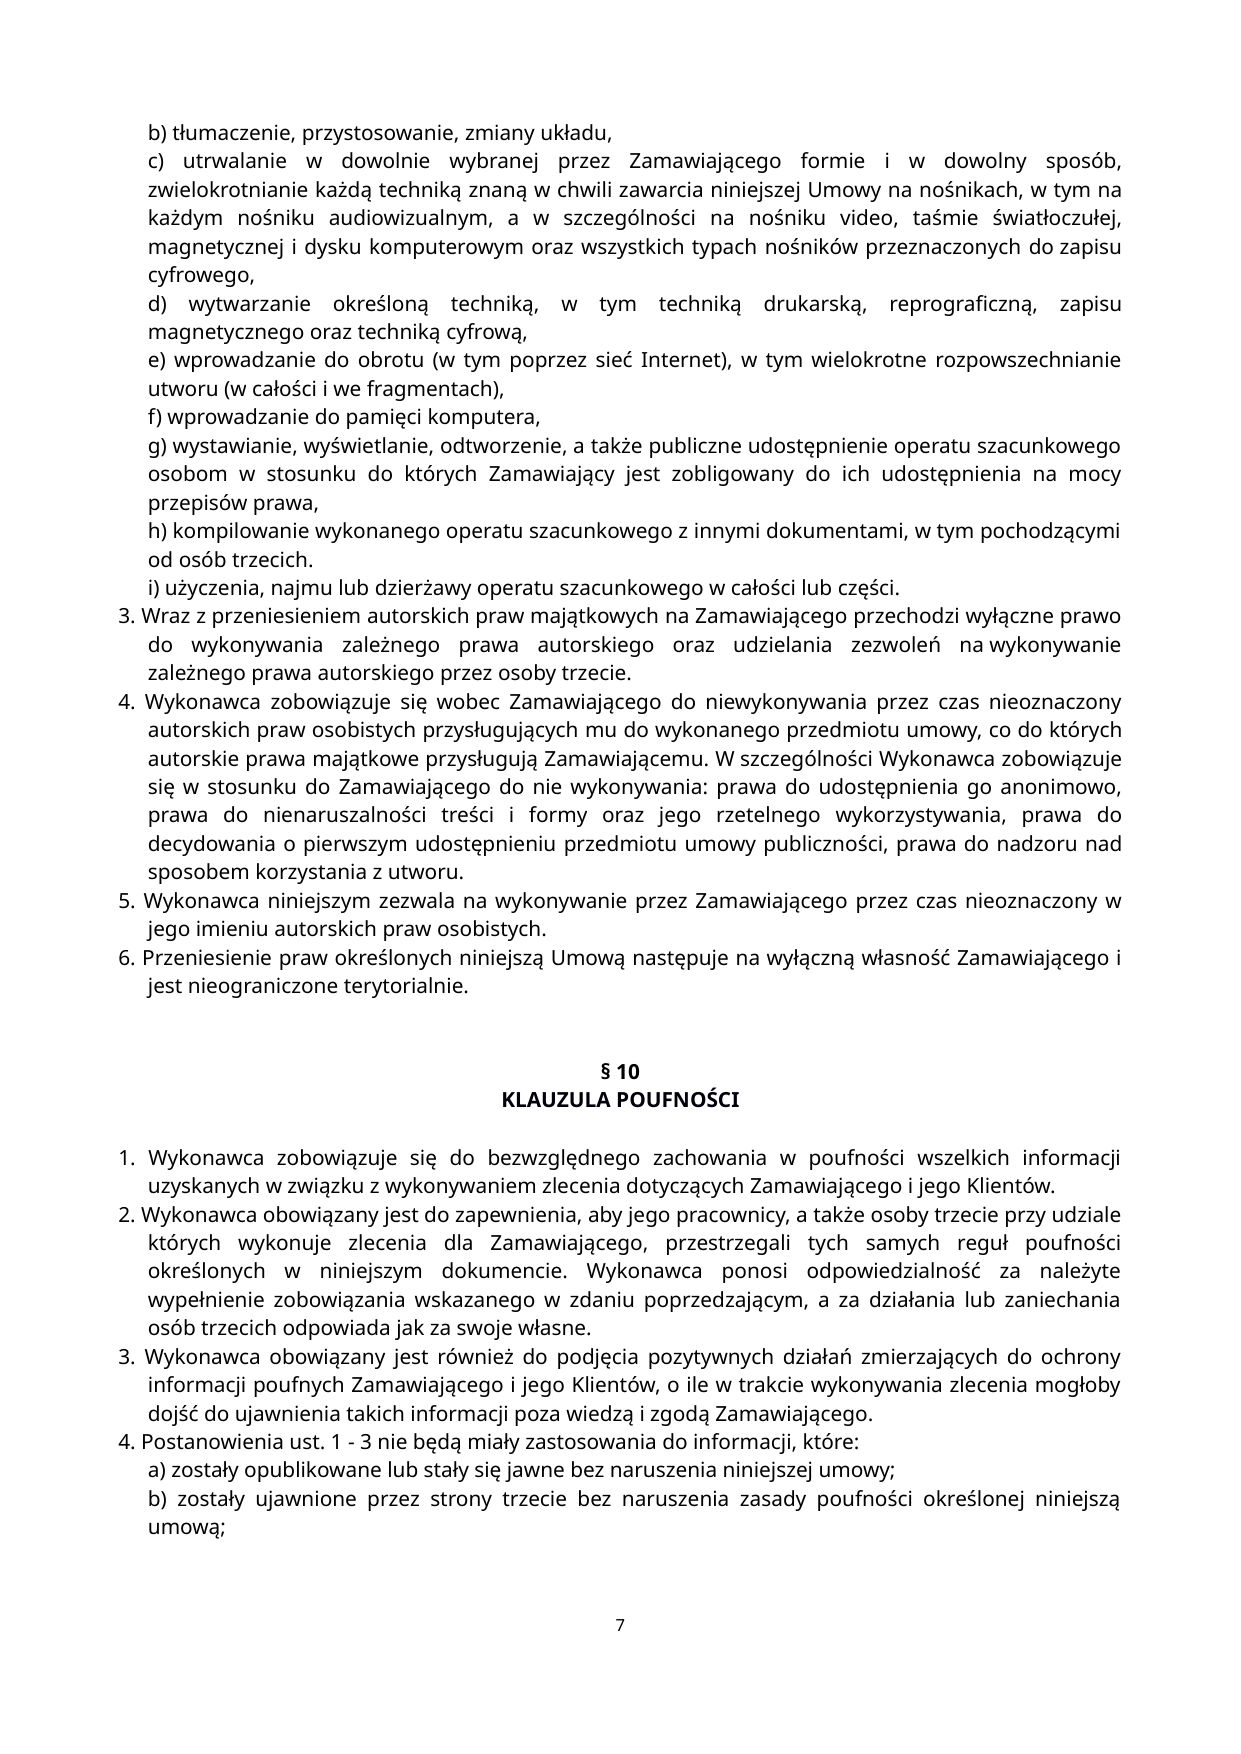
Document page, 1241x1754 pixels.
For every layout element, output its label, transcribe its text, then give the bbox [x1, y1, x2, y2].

text 4. Wykonawca zobowiązuje się wobec Zamawiającego do niewykonywania przez czas nieoznaczony autorskich praw osobistych przysługujących mu do wykonanego przedmiotu umowy, co do których autorskie prawa majątkowe przysługują Zamawiającemu. W szczególności Wykonawca zobowiązuje się w stosunku do Zamawiającego do nie wykonywania: prawa do udostępnienia go anonimowo, prawa do nienaruszalności treści i formy oraz jego rzetelnego wykorzystywania, prawa do decydowania o pierwszym udostępnieniu przedmiotu umowy publiczności, prawa do nadzoru nad sposobem korzystania z utworu. [118, 687, 1122, 886]
text i) użyczenia, najmu lub dzierżawy operatu szacunkowego w całości lub części. [118, 573, 1122, 602]
text § 10 [118, 1057, 1122, 1086]
text 5. Wykonawca niniejszym zezwala na wykonywanie przez Zamawiającego przez czas nieoznaczony w jego imieniu autorskich praw osobistych. [118, 886, 1122, 943]
text d) wytwarzanie określoną techniką, w tym techniką drukarską, reprograficzną, zapisu magnetycznego oraz techniką cyfrową, [148, 289, 1122, 346]
text 3. Wykonawca obowiązany jest również do podjęcia pozytywnych działań zmierzających do ochrony informacji poufnych Zamawiającego i jego Klientów, o ile w trakcie wykonywania zlecenia mogłoby dojść do ujawnienia takich informacji poza wiedzą i zgodą Zamawiającego. [118, 1342, 1122, 1427]
text 2. Wykonawca obowiązany jest do zapewnienia, aby jego pracownicy, a także osoby trzecie przy udziale których wykonuje zlecenia dla Zamawiającego, przestrzegali tych samych reguł poufności określonych w niniejszym dokumencie. Wykonawca ponosi odpowiedzialność za należyte wypełnienie zobowiązania wskazanego w zdaniu poprzedzającym, a za działania lub zaniechania osób trzecich odpowiada jak za swoje własne. [118, 1200, 1122, 1342]
text KLAUZULA POUFNOŚCI [118, 1086, 1122, 1114]
text 1. Wykonawca zobowiązuje się do bezwzględnego zachowania w poufności wszelkich informacji uzyskanych w związku z wykonywaniem zlecenia dotyczących Zamawiającego i jego Klientów. [118, 1143, 1122, 1200]
text 6. Przeniesienie praw określonych niniejszą Umową następuje na wyłączną własność Zamawiającego i jest nieograniczone terytorialnie. [118, 943, 1122, 1000]
text a) zostały opublikowane lub stały się jawne bez naruszenia niniejszej umowy; [148, 1456, 1122, 1484]
text e) wprowadzanie do obrotu (w tym poprzez sieć Internet), w tym wielokrotne rozpowszechnianie utworu (w całości i we fragmentach), [148, 346, 1122, 402]
text b) tłumaczenie, przystosowanie, zmiany układu, [118, 118, 1122, 147]
text b) zostały ujawnione przez strony trzecie bez naruszenia zasady poufności określonej niniejszą umową; [148, 1484, 1122, 1541]
text h) kompilowanie wykonanego operatu szacunkowego z innymi dokumentami, w tym pochodzącymi od osób trzecich. [148, 516, 1122, 573]
text 3. Wraz z przeniesieniem autorskich praw majątkowych na Zamawiającego przechodzi wyłączne prawo do wykonywania zależnego prawa autorskiego oraz udzielania zezwoleń na wykonywanie zależnego prawa autorskiego przez osoby trzecie. [118, 602, 1122, 687]
text 4. Postanowienia ust. 1 - 3 nie będą miały zastosowania do informacji, które: [118, 1427, 1122, 1456]
text f) wprowadzanie do pamięci komputera, [148, 402, 1122, 431]
text c) utrwalanie w dowolnie wybranej przez Zamawiającego formie i w dowolny sposób, zwielokrotnianie każdą techniką znaną w chwili zawarcia niniejszej Umowy na nośnikach, w tym na każdym nośniku audiowizualnym, a w szczególności na nośniku video, taśmie światłoczułej, magnetycznej i dysku komputerowym oraz wszystkich typach nośników przeznaczonych do zapisu cyfrowego, [148, 147, 1122, 289]
text g) wystawianie, wyświetlanie, odtworzenie, a także publiczne udostępnienie operatu szacunkowego osobom w stosunku do których Zamawiający jest zobligowany do ich udostępnienia na mocy przepisów prawa, [148, 431, 1122, 516]
